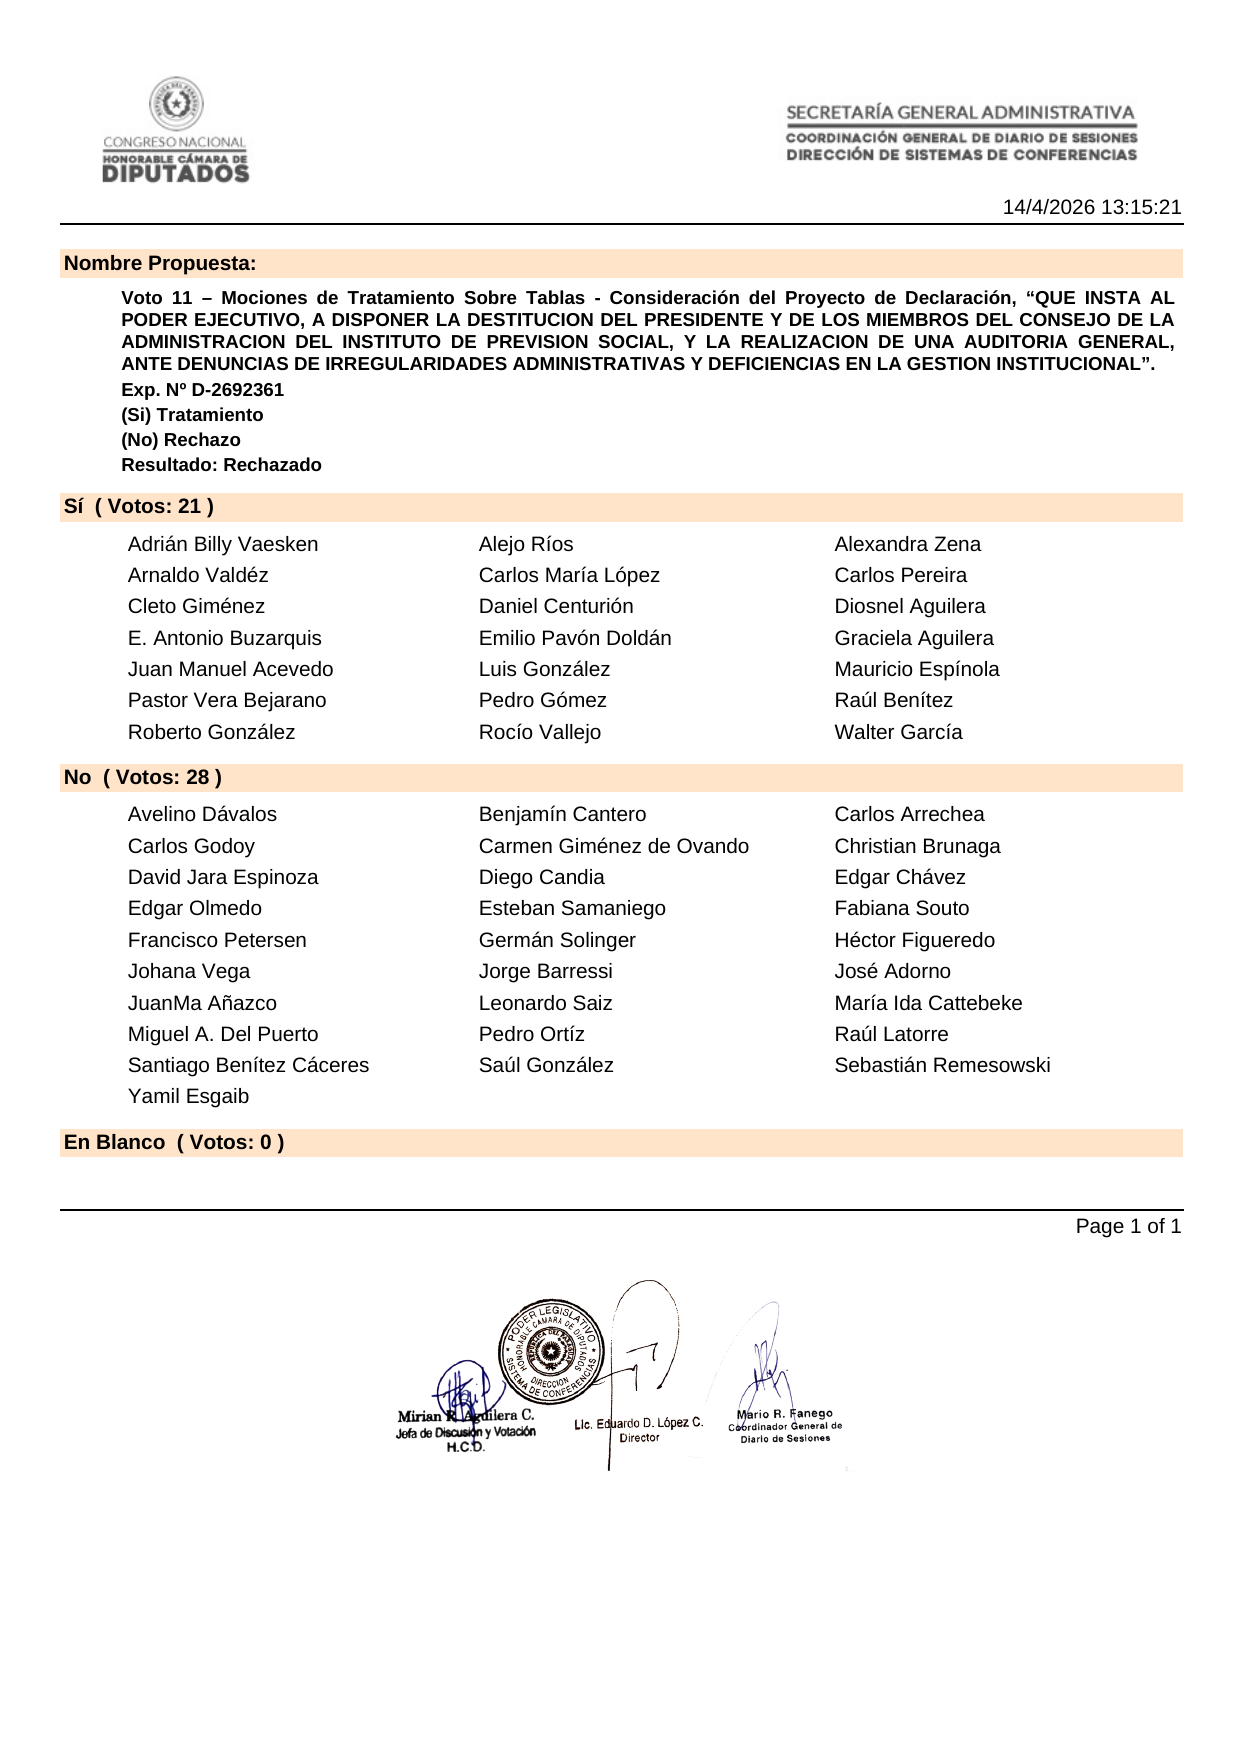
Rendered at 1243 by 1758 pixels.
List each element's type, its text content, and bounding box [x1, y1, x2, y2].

table_cell Alexandra Zena [831, 530, 1168, 559]
table_cell [1168, 530, 1183, 764]
table_cell En Blanco ( Votos: 0 ) [60, 1129, 1183, 1157]
table_cell Page 1 of 1 [827, 1213, 1183, 1247]
table_cell [1168, 801, 1183, 1129]
table_cell Roberto González [125, 718, 462, 747]
table_cell Alejo Ríos [476, 530, 815, 559]
table_cell Edgar Chávez [831, 864, 1168, 892]
table_cell [1184, 926, 1189, 955]
table_cell Pastor Vera Bejarano [125, 687, 462, 716]
table_cell [1184, 593, 1189, 621]
table_cell [1184, 747, 1189, 764]
table_cell [60, 278, 1183, 283]
table_cell [1178, 284, 1189, 493]
table_cell Carlos Arrechea [831, 801, 1168, 829]
table_cell Miguel A. Del Puerto [125, 1021, 462, 1049]
table_cell [60, 793, 1183, 801]
table_cell Johana Vega [125, 958, 462, 986]
table_cell Emilio Pavón Doldán [476, 624, 815, 653]
table_cell [1184, 1083, 1189, 1112]
table_cell [1184, 958, 1189, 986]
table_cell [815, 1180, 831, 1209]
table_cell [1184, 522, 1189, 530]
table_cell [1184, 530, 1189, 559]
table_cell Leonardo Saiz [476, 989, 815, 1018]
table_cell [1184, 1213, 1189, 1247]
table_cell Pedro Gómez [476, 687, 815, 716]
table_cell Carmen Giménez de Ovando [476, 833, 815, 861]
table_cell Raúl Latorre [831, 1021, 1168, 1049]
table_cell [60, 1180, 124, 1209]
table_cell Saúl González [476, 1052, 815, 1080]
table_cell Esteban Samaniego [476, 895, 815, 924]
table_cell Avelino Dávalos [125, 801, 462, 829]
table_cell [60, 228, 1183, 249]
table_cell Sí ( Votos: 21 ) [60, 493, 1183, 522]
table_cell Carlos Pereira [831, 562, 1168, 590]
table_cell María Ida Cattebeke [831, 989, 1168, 1018]
table_cell [831, 1080, 1168, 1129]
table_cell [1184, 1052, 1189, 1080]
table_header 14/4/2026 13:15:21 [649, 189, 1183, 223]
table_cell [476, 1080, 815, 1129]
table_cell [1184, 1180, 1189, 1209]
table_cell [462, 530, 476, 764]
table_cell [1184, 793, 1189, 801]
table_cell [1184, 656, 1189, 684]
table_cell David Jara Espinoza [125, 864, 462, 892]
table_cell [1184, 864, 1189, 892]
table_cell [462, 801, 476, 1129]
table_cell [1184, 562, 1189, 590]
table_cell Walter García [831, 718, 1168, 747]
table_cell [60, 530, 124, 764]
table_cell [125, 747, 462, 764]
table_cell [1184, 718, 1189, 747]
table_cell [60, 284, 118, 493]
table_cell [815, 801, 831, 1129]
table_cell No ( Votos: 28 ) [60, 764, 1183, 792]
table_cell Graciela Aguilera [831, 624, 1168, 653]
table_cell [815, 530, 831, 764]
table_cell Pedro Ortíz [476, 1021, 815, 1049]
table_cell Diego Candia [476, 864, 815, 892]
table_cell [60, 1158, 1183, 1180]
table_cell [1184, 1158, 1189, 1180]
table_cell JuanMa Añazco [125, 989, 462, 1018]
table_cell [1184, 764, 1189, 792]
table_cell Fabiana Souto [831, 895, 1168, 924]
table_cell Santiago Benítez Cáceres [125, 1052, 462, 1080]
table_cell [831, 747, 1168, 764]
table_cell Mauricio Espínola [831, 656, 1168, 684]
table_cell Juan Manuel Acevedo [125, 656, 462, 684]
table_cell Luis González [476, 656, 815, 684]
table_cell Arnaldo Valdéz [125, 562, 462, 590]
table_cell [60, 522, 1183, 530]
table_cell [1184, 249, 1189, 278]
table_cell [1184, 1112, 1189, 1129]
table_cell [1184, 895, 1189, 924]
table_cell Jorge Barressi [476, 958, 815, 986]
table_cell Daniel Centurión [476, 593, 815, 621]
table_cell [831, 1180, 1168, 1209]
table_cell [1184, 801, 1189, 829]
table_cell [1184, 687, 1189, 716]
table_cell [1184, 833, 1189, 861]
table_cell Germán Solinger [476, 926, 815, 955]
table_cell Héctor Figueredo [831, 926, 1168, 955]
table_cell José Adorno [831, 958, 1168, 986]
table_cell [476, 1180, 815, 1209]
table_cell [1184, 624, 1189, 653]
table_cell Edgar Olmedo [125, 895, 462, 924]
table_cell [1168, 1180, 1183, 1209]
table_cell Yamil Esgaib [125, 1083, 462, 1112]
table_cell [476, 747, 815, 764]
table_cell Francisco Petersen [125, 926, 462, 955]
table_cell Cleto Giménez [125, 593, 462, 621]
table_cell Christian Brunaga [831, 833, 1168, 861]
table_cell [1184, 228, 1189, 249]
table_cell [125, 1180, 462, 1209]
table_cell [125, 1112, 462, 1129]
table_cell [1184, 1129, 1189, 1157]
table_cell [60, 801, 124, 1129]
table_cell Carlos Godoy [125, 833, 462, 861]
table_cell Benjamín Cantero [476, 801, 815, 829]
table_cell Nombre Propuesta: [60, 249, 1183, 278]
table_cell [118, 476, 1178, 493]
table_cell [462, 1180, 476, 1209]
table_cell [60, 1213, 827, 1247]
table_cell [1184, 989, 1189, 1018]
table_cell Diosnel Aguilera [831, 593, 1168, 621]
table_cell [1184, 1021, 1189, 1049]
table_header [1184, 189, 1189, 223]
table_cell Voto 11 – Mociones de Tratamiento Sobre Tablas - Consideración del Proyecto de Declaración, “QUE INSTA AL PODER EJECUTIVO, A DISPONER LA DESTITUCION DEL PRESIDENTE Y DE LOS MIEMBROS DEL CONSEJO DE LA ADMINISTRACION DEL INSTITUTO DE PREVISION SOCIAL, Y LA REALIZACION DE UNA AUDITORIA GENERAL, ANTE DENUNCIAS DE IRREGULARIDADES ADMINISTRATIVAS Y DEFICIENCIAS EN LA GESTION INSTITUCIONAL”. Exp. Nº D-2692361 (Si) Tratamiento (No) Rechazo Resultado: Rechazado [118, 284, 1178, 476]
table_cell Sebastián Remesowski [831, 1052, 1168, 1080]
table_cell Raúl Benítez [831, 687, 1168, 716]
table_cell Adrián Billy Vaesken [125, 530, 462, 559]
table_cell Rocío Vallejo [476, 718, 815, 747]
table_cell [1184, 493, 1189, 522]
table_header [60, 189, 649, 223]
table_cell Carlos María López [476, 562, 815, 590]
table_cell E. Antonio Buzarquis [125, 624, 462, 653]
